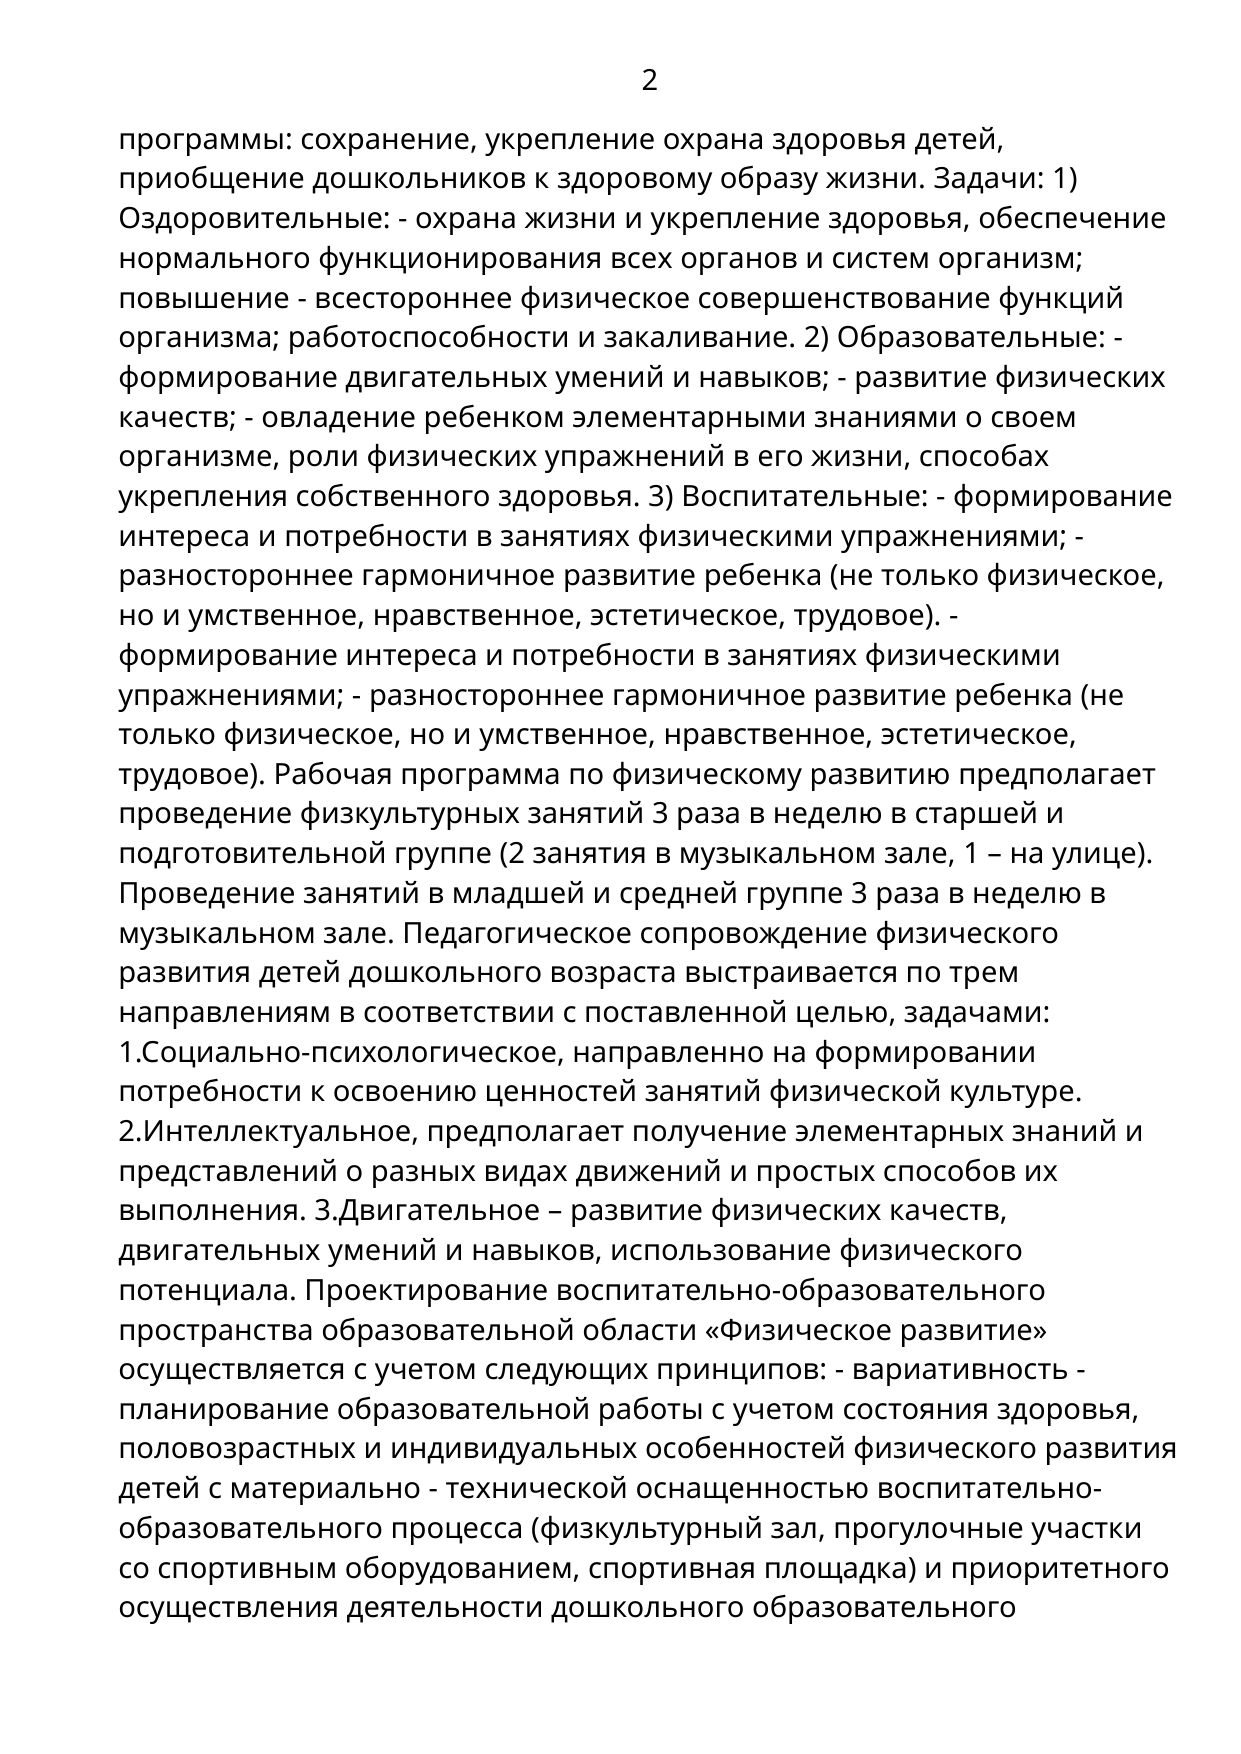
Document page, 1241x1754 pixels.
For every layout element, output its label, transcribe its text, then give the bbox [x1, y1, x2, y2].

text программы: сохранение, укрепление охрана здоровья детей, приобщение дошкольников к здоровому образу жизни. Задачи: 1) Оздоровительные: - охрана жизни и укрепление здоровья, обеспечение нормального функционирования всех органов и систем организм; повышение - всестороннее физическое совершенствование функций организма; работоспособности и закаливание. 2) Образовательные: - формирование двигательных умений и навыков; - развитие физических качеств; - овладение ребенком элементарными знаниями о своем организме, роли физических упражнений в его жизни, способах укрепления собственного здоровья. 3) Воспитательные: - формирование интереса и потребности в занятиях физическими упражнениями; - разностороннее гармоничное развитие ребенка (не только физическое, но и умственное, нравственное, эстетическое, трудовое). - формирование интереса и потребности в занятиях физическими упражнениями; - разностороннее гармоничное развитие ребенка (не только физическое, но и умственное, нравственное, эстетическое, трудовое). Рабочая программа по физическому развитию предполагает проведение физкультурных занятий 3 раза в неделю в старшей и подготовительной группе (2 занятия в музыкальном зале, 1 – на улице). Проведение занятий в младшей и средней группе 3 раза в неделю в музыкальном зале. Педагогическое сопровождение физического развития детей дошкольного возраста выстраивается по трем направлениям в соответствии с поставленной целью, задачами: 1.Социально-психологическое, направленно на формировании потребности к освоению ценностей занятий физической культуре. 2.Интеллектуальное, предполагает получение элементарных знаний и представлений о разных видах движений и простых способов их выполнения. 3.Двигательное – развитие физических качеств, двигательных умений и навыков, использование физического потенциала. Проектирование воспитательно-образовательного пространства образовательной области «Физическое развитие» осуществляется с учетом следующих принципов: - вариативность - планирование образовательной работы с учетом состояния здоровья, половозрастных и индивидуальных особенностей физического развития детей с материально - технической оснащенностью воспитательно-образовательного процесса (физкультурный зал, прогулочные участки со спортивным оборудованием, спортивная площадка) и приоритетного осуществления деятельности дошкольного образовательного [118, 118, 1181, 1626]
